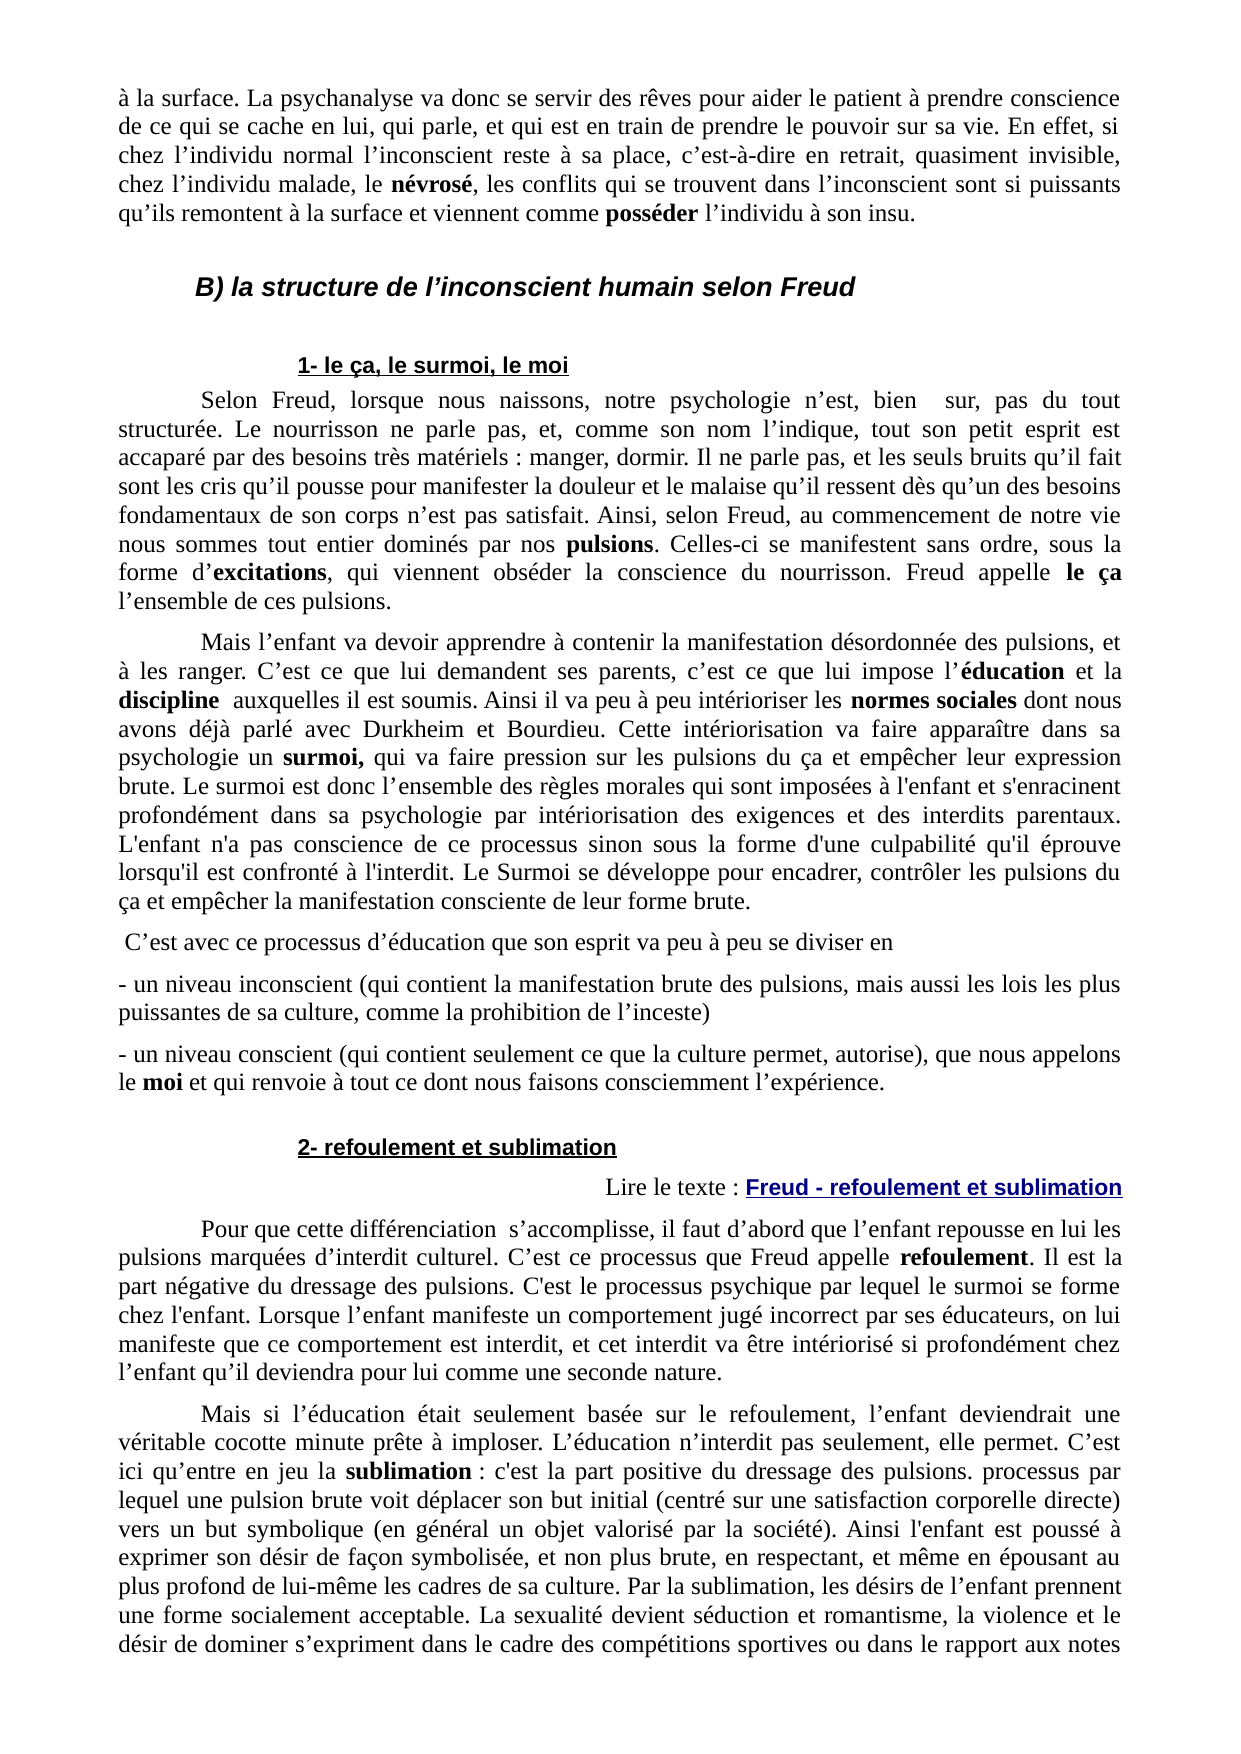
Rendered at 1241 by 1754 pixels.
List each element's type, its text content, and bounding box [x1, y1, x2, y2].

text Pour que cette différenciation s’accomplisse, il faut d’abord que l’enfant repousse en lui les pulsions marquées d’interdit culturel. C’est ce processus que Freud appelle refoulement. Il est la part négative du dressage des pulsions. C'est le processus psychique par lequel le surmoi se forme chez l'enfant. Lorsque l’enfant manifeste un comportement jugé incorrect par ses éducateurs, on lui manifeste que ce comportement est interdit, et cet interdit va être intériorisé si profondément chez l’enfant qu’il deviendra pour lui comme une seconde nature. [118, 1214, 1122, 1386]
subtitle 2- refoulement et sublimation [297, 1134, 1122, 1160]
text Lire le texte : Freud - refoulement et sublimation [118, 1172, 1122, 1201]
text - un niveau conscient (qui contient seulement ce que la culture permet, autorise), que nous appelons le moi et qui renvoie à tout ce dont nous faisons consciemment l’expérience. [118, 1039, 1122, 1096]
text à la surface. La psychanalyse va donc se servir des rêves pour aider le patient à prendre conscience de ce qui se cache en lui, qui parle, et qui est en train de prendre le pouvoir sur sa vie. En effet, si chez l’individu normal l’inconscient reste à sa place, c’est-à-dire en retrait, quasiment invisible, chez l’individu malade, le névrosé, les conflits qui se trouvent dans l’inconscient sont si puissants qu’ils remontent à la surface et viennent comme posséder l’individu à son insu. [118, 83, 1122, 226]
text C’est avec ce processus d’éducation que son esprit va peu à peu se diviser en [118, 927, 1122, 956]
text Mais l’enfant va devoir apprendre à contenir la manifestation désordonnée des pulsions, et à les ranger. C’est ce que lui demandent ses parents, c’est ce que lui impose l’éducation et la discipline auxquelles il est soumis. Ainsi il va peu à peu intérioriser les normes sociales dont nous avons déjà parlé avec Durkheim et Bourdieu. Cette intériorisation va faire apparaître dans sa psychologie un surmoi, qui va faire pression sur les pulsions du ça et empêcher leur expression brute. Le surmoi est donc l’ensemble des règles morales qui sont imposées à l'enfant et s'enracinent profondément dans sa psychologie par intériorisation des exigences et des interdits parentaux. L'enfant n'a pas conscience de ce processus sinon sous la forme d'une culpabilité qu'il éprouve lorsqu'il est confronté à l'interdit. Le Surmoi se développe pour encadrer, contrôler les pulsions du ça et empêcher la manifestation consciente de leur forme brute. [118, 627, 1122, 915]
text Mais si l’éducation était seulement basée sur le refoulement, l’enfant deviendrait une véritable cocotte minute prête à imploser. L’éducation n’interdit pas seulement, elle permet. C’est ici qu’entre en jeu la sublimation : c'est la part positive du dressage des pulsions. processus par lequel une pulsion brute voit déplacer son but initial (centré sur une satisfaction corporelle directe) vers un but symbolique (en général un objet valorisé par la société). Ainsi l'enfant est poussé à exprimer son désir de façon symbolisée, et non plus brute, en respectant, et même en épousant au plus profond de lui-même les cadres de sa culture. Par la sublimation, les désirs de l’enfant prennent une forme socialement acceptable. La sexualité devient séduction et romantisme, la violence et le désir de dominer s’expriment dans le cadre des compétitions sportives ou dans le rapport aux notes [118, 1399, 1122, 1657]
text - un niveau inconscient (qui contient la manifestation brute des pulsions, mais aussi les lois les plus puissantes de sa culture, comme la prohibition de l’inceste) [118, 969, 1122, 1026]
text Selon Freud, lorsque nous naissons, notre psychologie n’est, bien sur, pas du tout structurée. Le nourrisson ne parle pas, et, comme son nom l’indique, tout son petit esprit est accaparé par des besoins très matériels : manger, dormir. Il ne parle pas, et les seuls bruits qu’il fait sont les cris qu’il pousse pour manifester la douleur et le malaise qu’il ressent dès qu’un des besoins fondamentaux de son corps n’est pas satisfait. Ainsi, selon Freud, au commencement de notre vie nous sommes tout entier dominés par nos pulsions. Celles-ci se manifestent sans ordre, sous la forme d’excitations, qui viennent obséder la conscience du nourrisson. Freud appelle le ça l’ensemble de ces pulsions. [118, 385, 1122, 615]
subtitle 1- le ça, le surmoi, le moi [297, 352, 1122, 378]
subtitle B) la structure de l’inconscient humain selon Freud [195, 271, 1122, 303]
